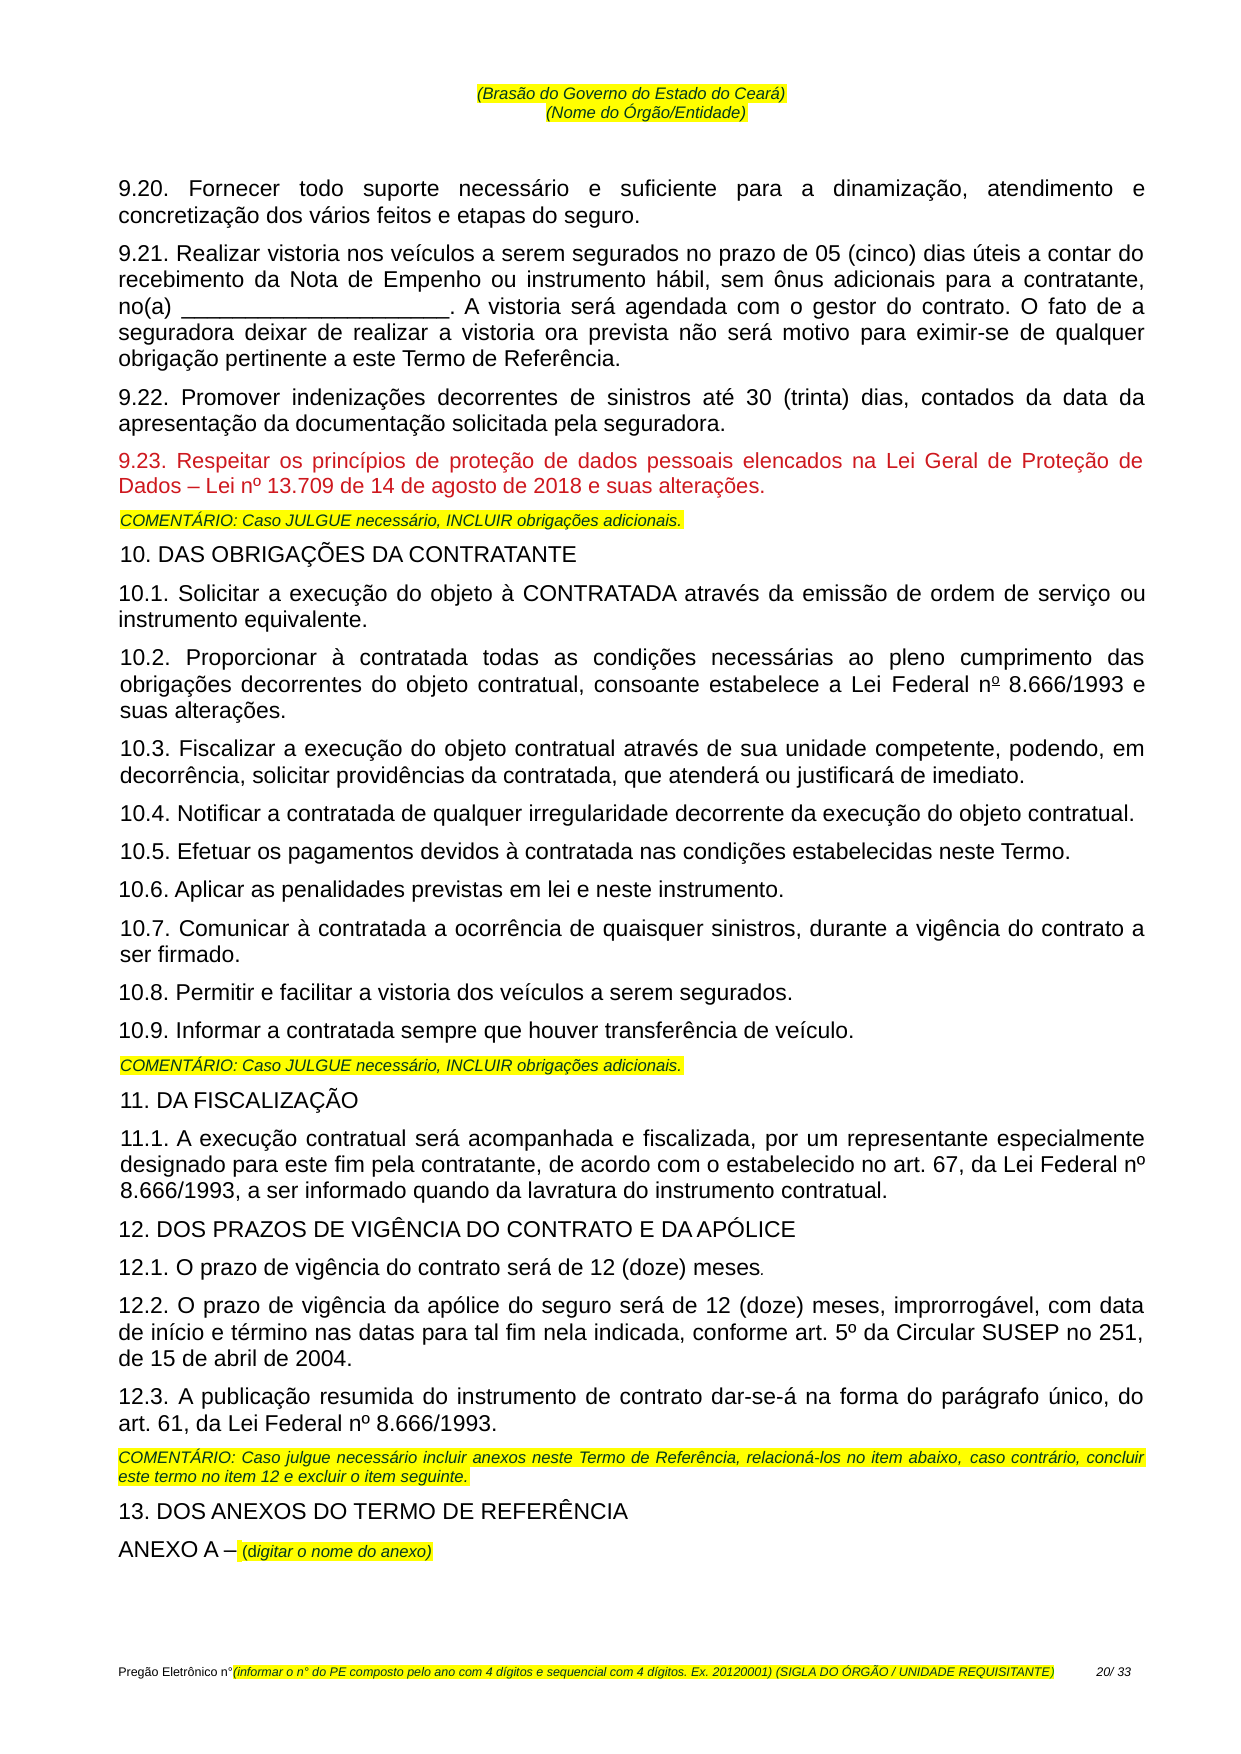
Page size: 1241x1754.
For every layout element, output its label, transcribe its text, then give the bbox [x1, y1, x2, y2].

text 9.23. Respeitar os princípios de proteção de dados pessoais elencados na Lei Geral de Proteção de Dados – Lei nº 13.709 de 14 de agosto de 2018 e suas alterações. [118, 448, 1146, 498]
text 12.1. O prazo de vigência do contrato será de 12 (doze) meses. [118, 1254, 1146, 1280]
text ANEXO A – (digitar o nome do anexo) [118, 1536, 1146, 1562]
text 10.8. Permitir e facilitar a vistoria dos veículos a serem segurados. [118, 979, 1146, 1005]
text 12.2. O prazo de vigência da apólice do seguro será de 12 (doze) meses, improrrogável, com data de início e término nas datas para tal fim nela indicada, conforme art. 5º da Circular SUSEP no 251, de 15 de abril de 2004. [118, 1292, 1146, 1371]
text 10.1. Solicitar a execução do objeto à CONTRATADA através da emissão de ordem de serviço ou instrumento equivalente. [118, 580, 1146, 632]
text 10.7. Comunicar à contratada a ocorrência de quaisquer sinistros, durante a vigência do contrato a ser firmado. [119, 914, 1146, 967]
text 10.3. Fiscalizar a execução do objeto contratual através de sua unidade competente, podendo, em decorrência, solicitar providências da contratada, que atenderá ou justificará de imediato. [119, 735, 1146, 788]
text 9.21. Realizar vistoria nos veículos a serem segurados no prazo de 05 (cinco) dias úteis a contar do recebimento da Nota de Empenho ou instrumento hábil, sem ônus adicionais para a contratante, no(a) _____________________. A vistoria será agendada com o gestor do contrato. O fato de a seguradora deixar de realizar a vistoria ora prevista não será motivo para eximir-se de qualquer obrigação pertinente a este Termo de Referência. [118, 240, 1146, 372]
text 10.6. Aplicar as penalidades previstas em lei e neste instrumento. [118, 876, 1146, 903]
text 13. DOS ANEXOS DO TERMO DE REFERÊNCIA [118, 1498, 1146, 1524]
text 10.9. Informar a contratada sempre que houver transferência de veículo. [118, 1017, 1146, 1044]
text 11. DA FISCALIZAÇÃO [119, 1087, 1146, 1113]
text 12. DOS PRAZOS DE VIGÊNCIA DO CONTRATO E DA APÓLICE [118, 1216, 1146, 1242]
text 10.2. Proporcionar à contratada todas as condições necessárias ao pleno cumprimento das obrigações decorrentes do objeto contratual, consoante estabelece a Lei Federal no 8.666/1993 e suas alterações. [119, 644, 1146, 723]
text 9.22. Promover indenizações decorrentes de sinistros até 30 (trinta) dias, contados da data da apresentação da documentação solicitada pela seguradora. [118, 383, 1146, 436]
text COMENTÁRIO: Caso JULGUE necessário, INCLUIR obrigações adicionais. [120, 510, 1146, 529]
text 10. DAS OBRIGAÇÕES DA CONTRATANTE [119, 541, 1146, 568]
text 10.5. Efetuar os pagamentos devidos à contratada nas condições estabelecidas neste Termo. [119, 838, 1146, 864]
text 10.4. Notificar a contratada de qualquer irregularidade decorrente da execução do objeto contratual. [119, 800, 1146, 826]
text 9.20. Fornecer todo suporte necessário e suficiente para a dinamização, atendimento e concretização dos vários feitos e etapas do seguro. [118, 175, 1146, 228]
text COMENTÁRIO: Caso JULGUE necessário, INCLUIR obrigações adicionais. [120, 1056, 1146, 1075]
text 12.3. A publicação resumida do instrumento de contrato dar-se-á na forma do parágrafo único, do art. 61, da Lei Federal nº 8.666/1993. [118, 1383, 1146, 1436]
text COMENTÁRIO: Caso julgue necessário incluir anexos neste Termo de Referência, relacioná-los no item abaixo, caso contrário, concluir este termo no item 12 e excluir o item seguinte. [118, 1448, 1146, 1486]
text 11.1. A execução contratual será acompanhada e fiscalizada, por um representante especialmente designado para este fim pela contratante, de acordo com o estabelecido no art. 67, da Lei Federal nº 8.666/1993, a ser informado quando da lavratura do instrumento contratual. [120, 1125, 1146, 1204]
